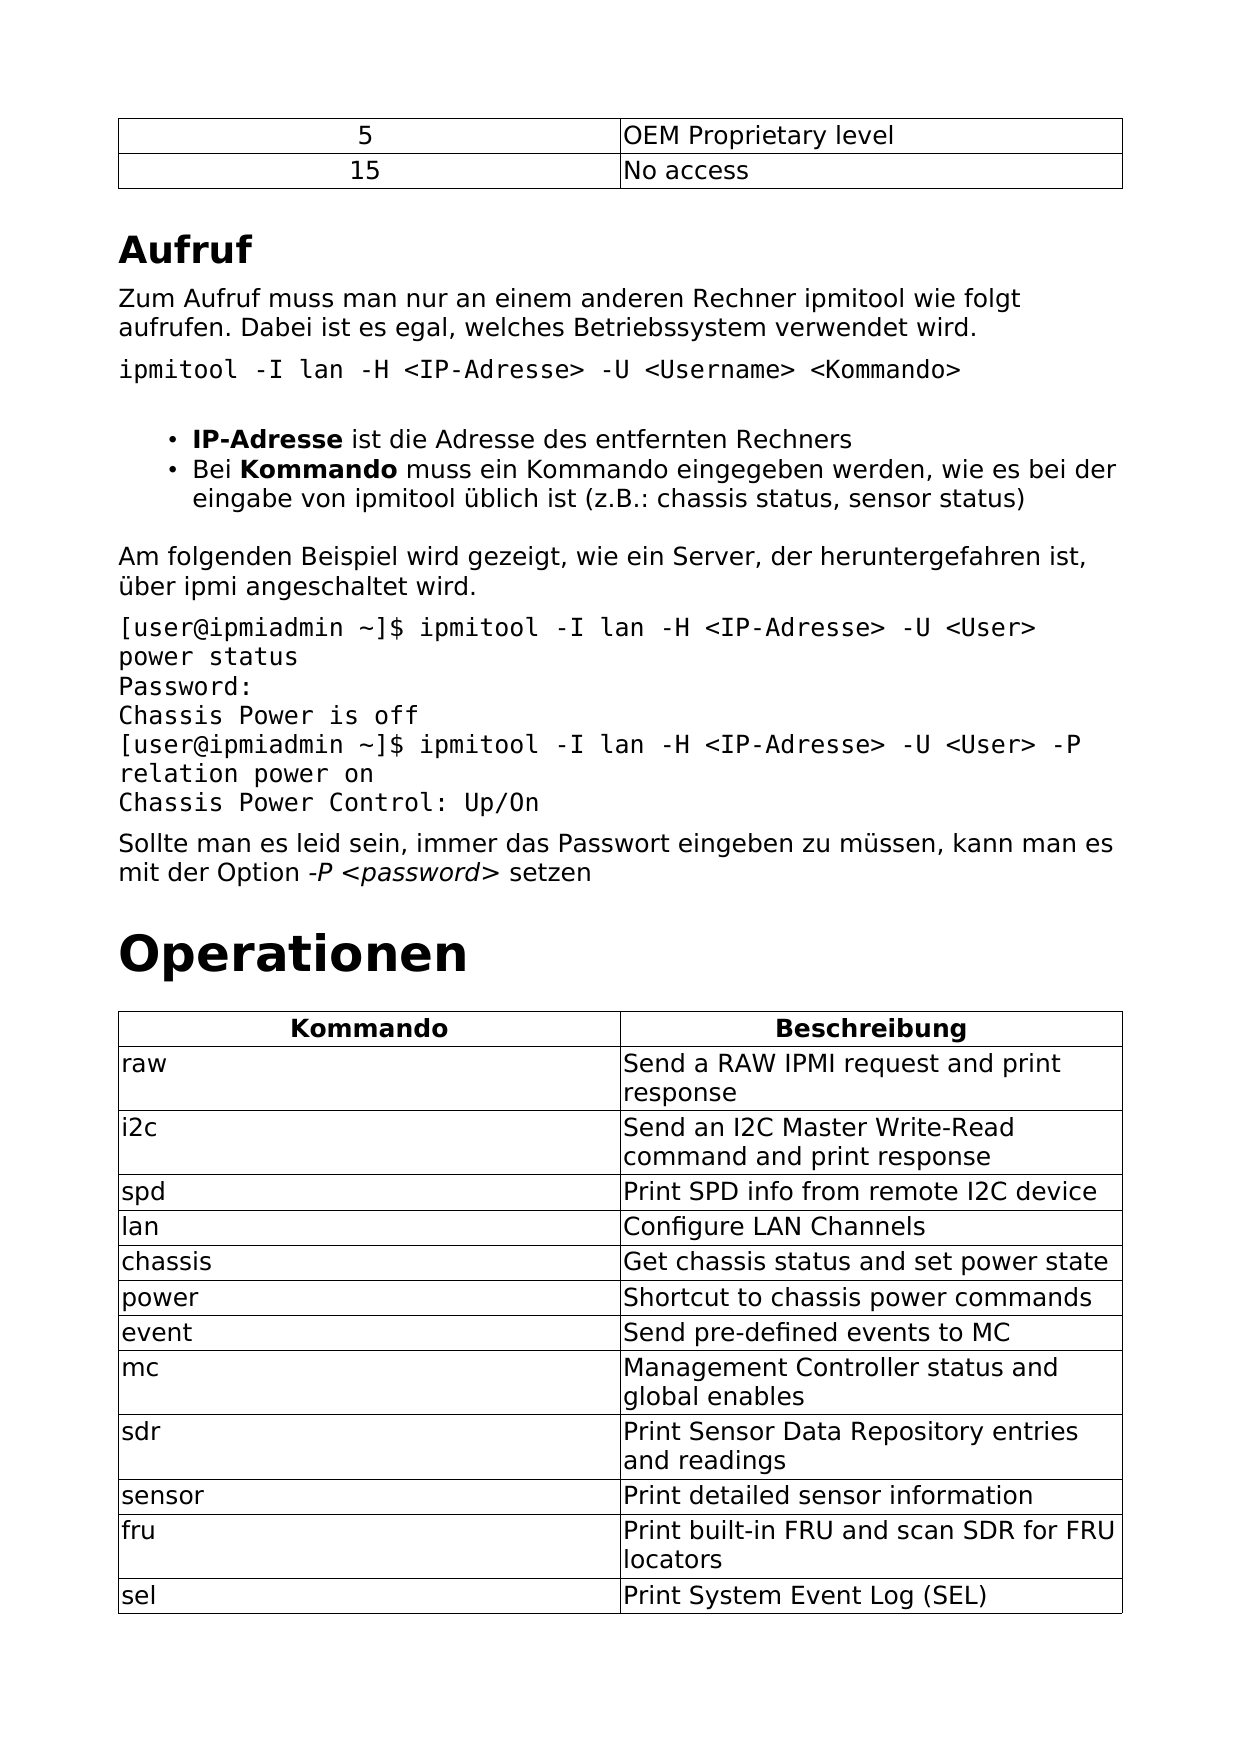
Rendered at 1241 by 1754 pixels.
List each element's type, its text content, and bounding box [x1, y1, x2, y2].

text Am folgenden Beispiel wird gezeigt, wie ein Server, der heruntergefahren ist, über ipmi angeschaltet wird. [118, 543, 1122, 601]
subtitle Operationen [118, 925, 1122, 983]
table_cell Shortcut to chassis power commands [621, 1281, 1122, 1315]
table_cell Print built-in FRU and scan SDR for FRU locators [621, 1515, 1122, 1578]
list Bei Kommando muss ein Kommando eingegeben werden, wie es bei der eingabe von ipmitool üblich ist (z.B.: chassis status, sensor status) [177, 455, 1122, 513]
table_cell Print Sensor Data Repository entries and readings [621, 1415, 1122, 1478]
table_cell No access [621, 154, 1122, 188]
table_cell sensor [119, 1480, 620, 1513]
table_cell mc [119, 1351, 620, 1414]
subtitle Aufruf [118, 228, 1122, 272]
table_cell lan [119, 1211, 620, 1244]
text ipmitool -I lan -H <IP-Adresse> -U <Username> <Kommando> [118, 355, 1122, 384]
table_cell 5 [119, 119, 620, 153]
table_cell 15 [119, 154, 620, 188]
table_cell sel [119, 1579, 620, 1613]
table_cell i2c [119, 1111, 620, 1174]
table_cell Print SPD info from remote I2C device [621, 1175, 1122, 1209]
table_cell chassis [119, 1246, 620, 1280]
text Zum Aufruf muss man nur an einem anderen Rechner ipmitool wie folgt aufrufen. Dabei ist es egal, welches Betriebssystem verwendet wird. [118, 284, 1122, 343]
table_cell Send pre-defined events to MC [621, 1316, 1122, 1350]
table_cell raw [119, 1047, 620, 1110]
table_cell Configure LAN Channels [621, 1211, 1122, 1244]
table_cell Get chassis status and set power state [621, 1246, 1122, 1280]
table_header Beschreibung [621, 1012, 1122, 1046]
list IP-Adresse ist die Adresse des entfernten Rechners [177, 426, 1122, 455]
table_cell sdr [119, 1415, 620, 1478]
table_cell fru [119, 1515, 620, 1578]
table_cell Print System Event Log (SEL) [621, 1579, 1122, 1613]
table_header Kommando [119, 1012, 620, 1046]
table_cell spd [119, 1175, 620, 1209]
table_cell Print detailed sensor information [621, 1480, 1122, 1513]
table_cell Send an I2C Master Write-Read command and print response [621, 1111, 1122, 1174]
table_cell Send a RAW IPMI request and print response [621, 1047, 1122, 1110]
text Sollte man es leid sein, immer das Passwort eingeben zu müssen, kann man es mit der Option -P <password> setzen [118, 829, 1122, 888]
table_cell Management Controller status and global enables [621, 1351, 1122, 1414]
table_cell event [119, 1316, 620, 1350]
table_cell OEM Proprietary level [621, 119, 1122, 153]
text [user@ipmiadmin ~]$ ipmitool -I lan -H <IP-Adresse> -U <User> power status Password: Chassis Power is off [user@ipmiadmin ~]$ ipmitool -I lan -H <IP-Adresse> -U <User> -P relation power on Chassis Power Control: Up/On [118, 613, 1122, 818]
table_cell power [119, 1281, 620, 1315]
